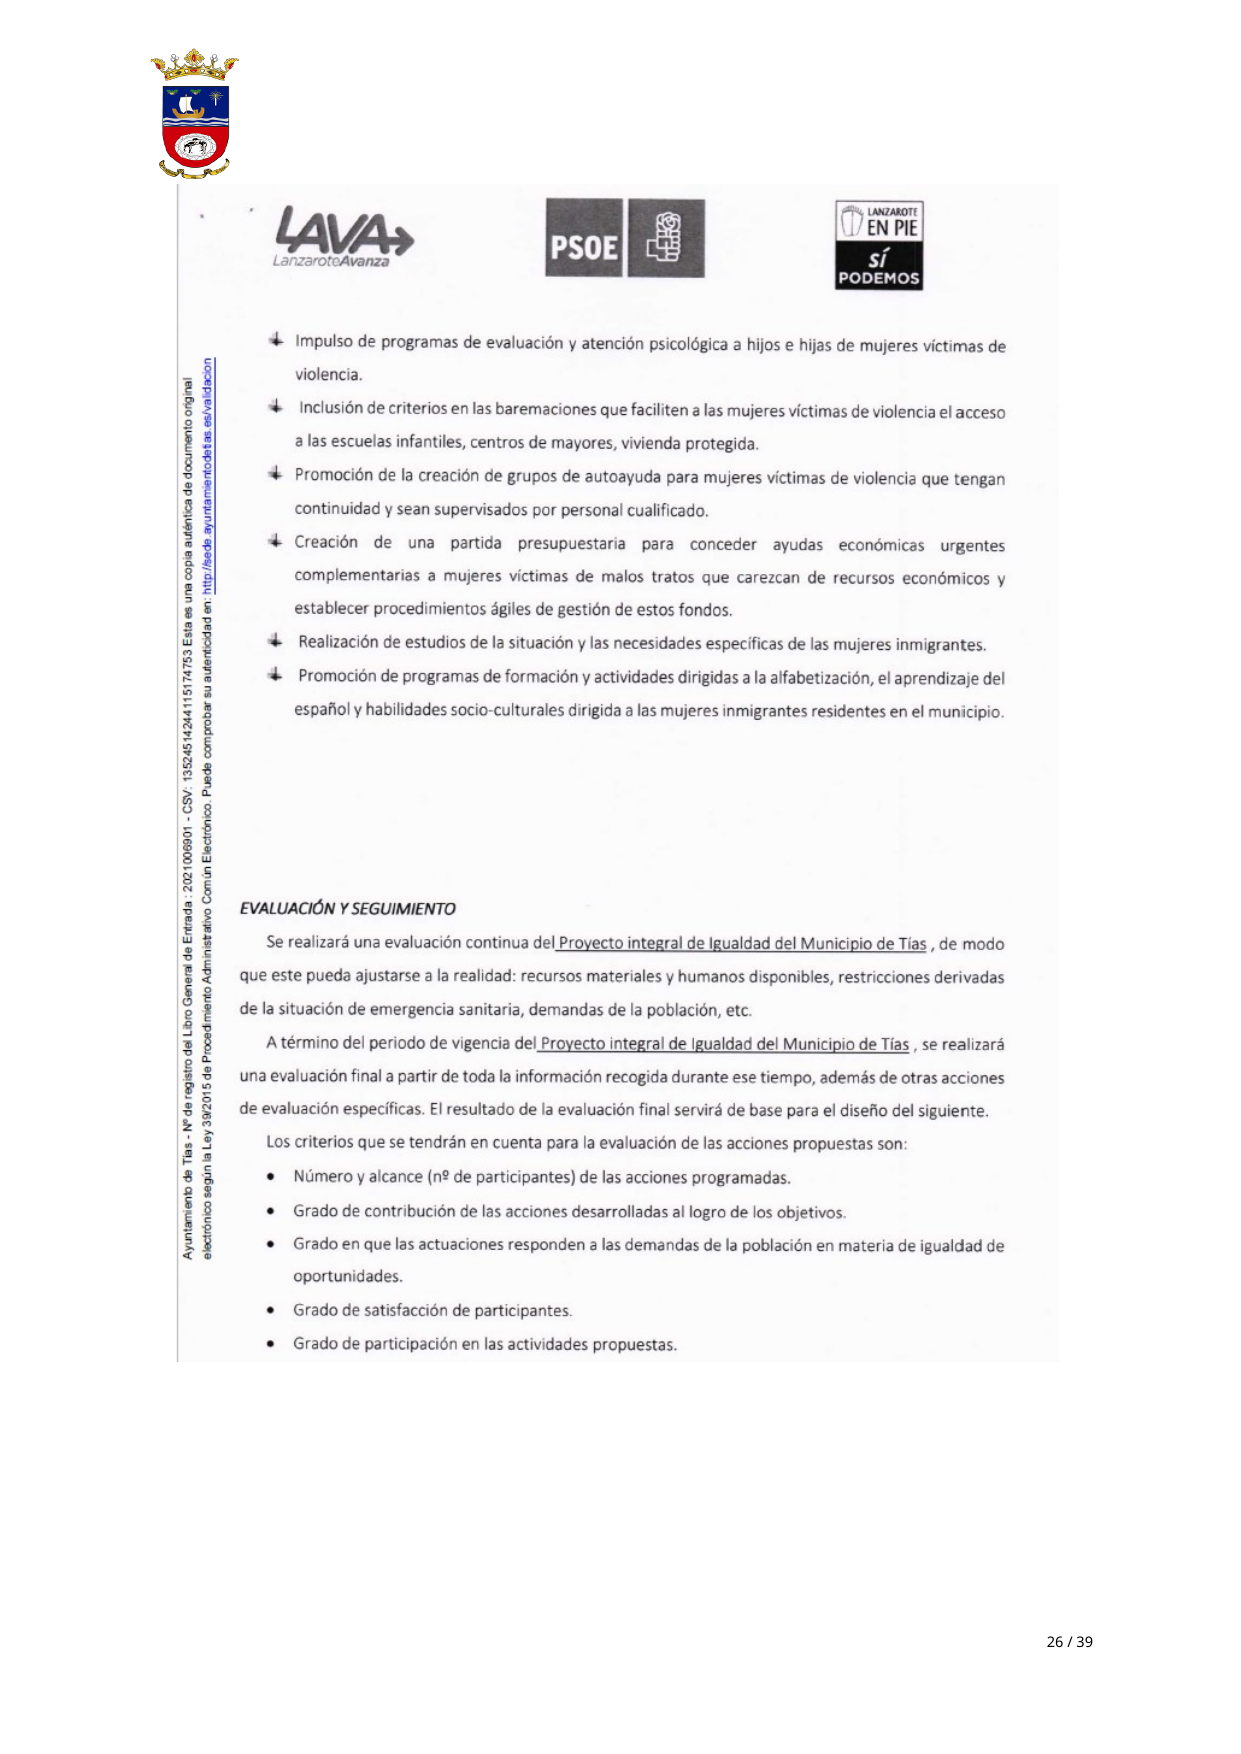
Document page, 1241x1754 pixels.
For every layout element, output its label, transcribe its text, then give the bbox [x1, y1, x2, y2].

text 26 / 39 [135, 1632, 1093, 1652]
